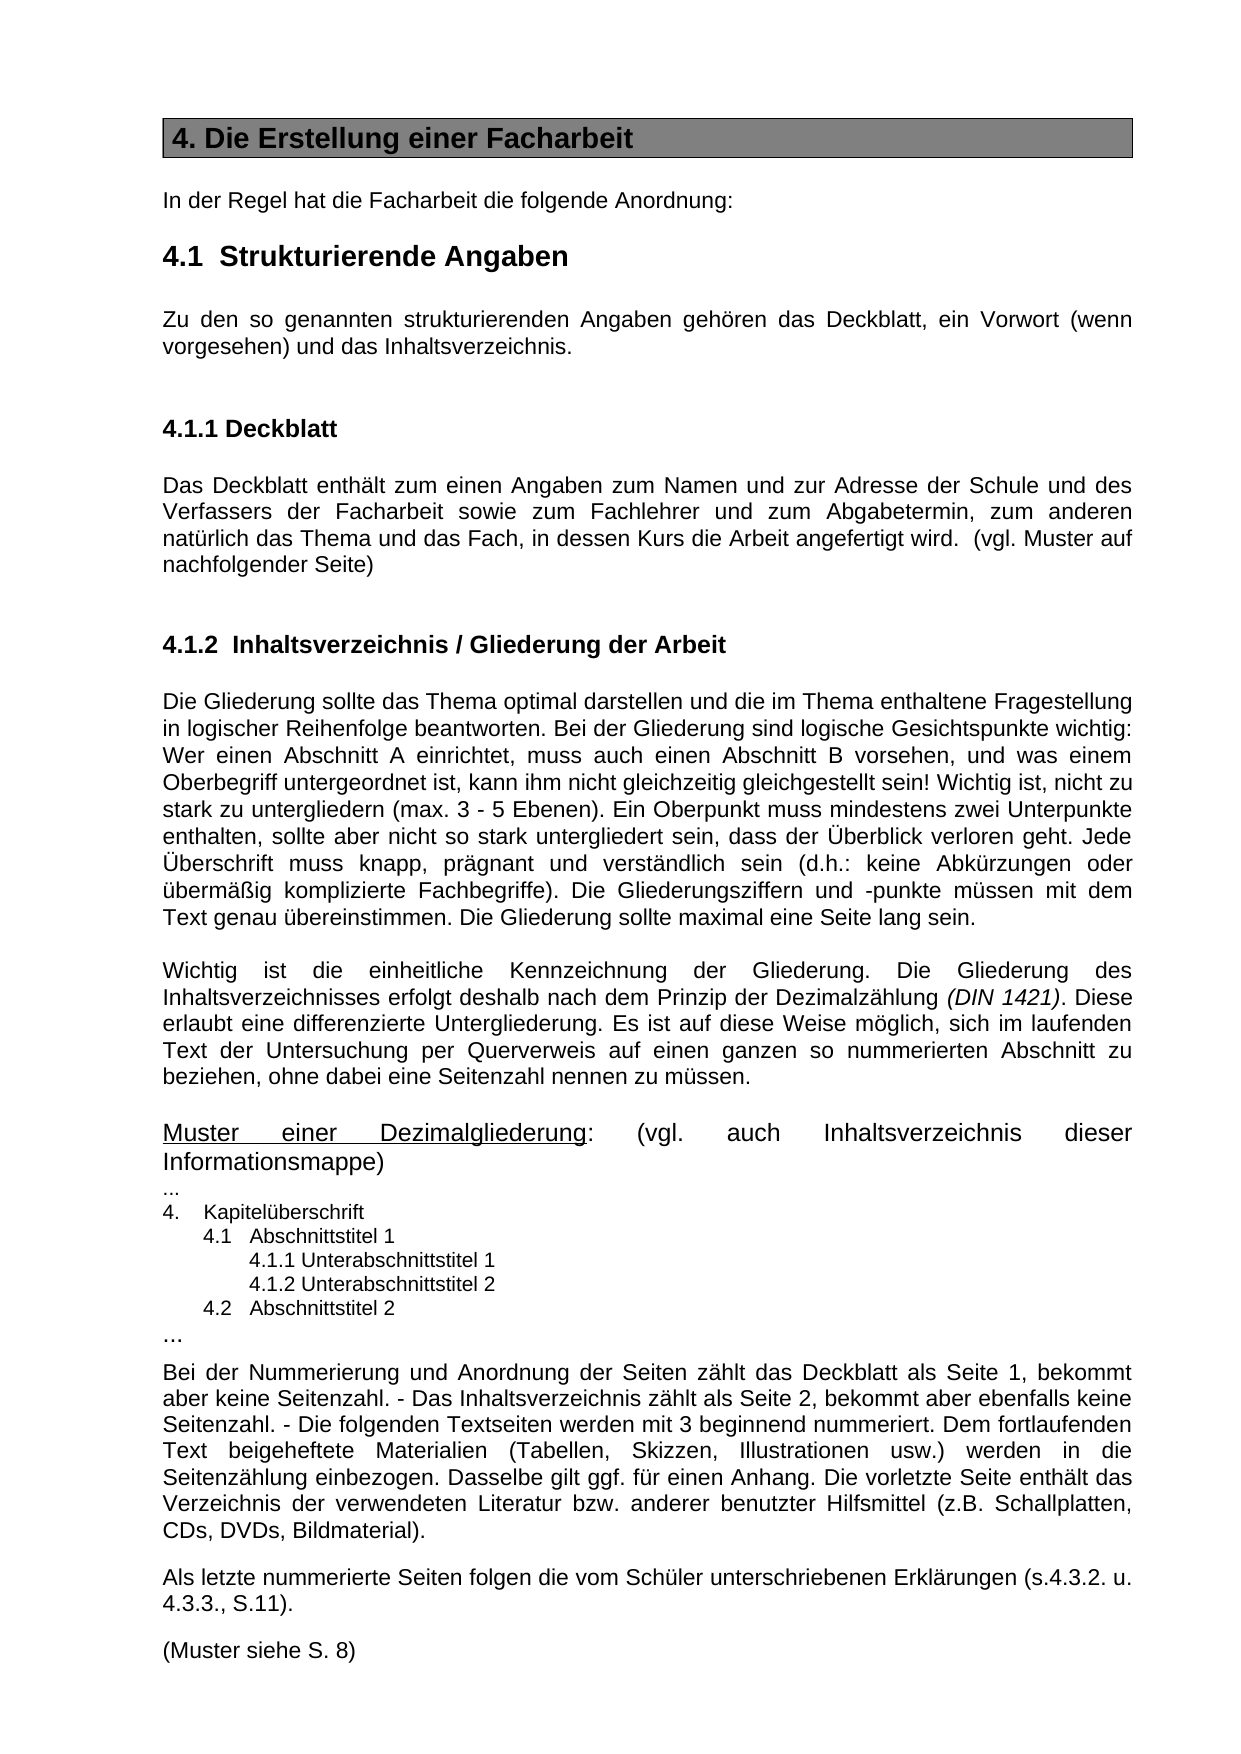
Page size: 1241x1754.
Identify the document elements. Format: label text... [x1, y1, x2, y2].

text 4. Die Erstellung einer Facharbeit [164, 119, 1132, 157]
text (Muster siehe S. 8) [162, 1637, 1133, 1664]
text Das Deckblatt enthält zum einen Angaben zum Namen und zur Adresse der Schule und des Verfassers der Facharbeit sowie zum Fachlehrer und zum Abgabetermin, zum anderen natürlich das Thema und das Fach, in dessen Kurs die Arbeit angefertigt wird. (vgl. Muster auf nachfolgender Seite) [162, 472, 1133, 577]
text ... [162, 1319, 1133, 1348]
text 4.2 Abschnittstitel 2 [162, 1295, 1133, 1319]
text 4.1 Abschnittstitel 1 [162, 1223, 1133, 1247]
text Zu den so genannten strukturierenden Angaben gehören das Deckblatt, ein Vorwort (wenn vorgesehen) und das Inhaltsverzeichnis. [162, 306, 1133, 359]
text 4.1.2 Inhaltsverzeichnis / Gliederung der Arbeit [162, 630, 1133, 659]
text 4. Kapitelüberschrift [162, 1199, 1133, 1223]
text In der Regel hat die Facharbeit die folgende Anordnung: [162, 187, 1133, 213]
text 4.1 Strukturierende Angaben [162, 239, 1133, 273]
text Die Gliederung sollte das Thema optimal darstellen und die im Thema enthaltene Fragestellung in logischer Reihenfolge beantworten. Bei der Gliederung sind logische Gesichtspunkte wichtig: Wer einen Abschnitt A einrichtet, muss auch einen Abschnitt B vorsehen, und was einem Oberbegriff untergeordnet ist, kann ihm nicht gleichzeitig gleichgestellt sein! Wichtig ist, nicht zu stark zu untergliedern (max. 3 - 5 Ebenen). Ein Oberpunkt muss mindestens zwei Unterpunkte enthalten, sollte aber nicht so stark untergliedert sein, dass der Überblick verloren geht. Jede Überschrift muss knapp, prägnant und verständlich sein (d.h.: keine Abkürzungen oder übermäßig komplizierte Fachbegriffe). Die Gliederungsziffern und -punkte müssen mit dem Text genau übereinstimmen. Die Gliederung sollte maximal eine Seite lang sein. [162, 687, 1133, 931]
text Wichtig ist die einheitliche Kennzeichnung der Gliederung. Die Gliederung des Inhaltsverzeichnisses erfolgt deshalb nach dem Prinzip der Dezimalzählung (DIN 1421). Diese erlaubt eine differenzierte Untergliederung. Es ist auf diese Weise möglich, sich im laufenden Text der Untersuchung per Querverweis auf einen ganzen so nummerierten Abschnitt zu beziehen, ohne dabei eine Seitenzahl nennen zu müssen. [162, 957, 1133, 1089]
text 4.1.1 Unterabschnittstitel 1 [162, 1247, 1133, 1271]
text 4.1.1 Deckblatt [162, 414, 1133, 443]
text ... [162, 1176, 1133, 1199]
text 4.1.2 Unterabschnittstitel 2 [162, 1271, 1133, 1295]
text Muster einer Dezimalgliederung: (vgl. auch Inhaltsverzeichnis dieser Informationsmappe) [162, 1118, 1133, 1176]
text Bei der Nummerierung und Anordnung der Seiten zählt das Deckblatt als Seite 1, bekommt aber keine Seitenzahl. - Das Inhaltsverzeichnis zählt als Seite 2, bekommt aber ebenfalls keine Seitenzahl. - Die folgenden Textseiten werden mit 3 beginnend nummeriert. Dem fortlaufenden Text beigeheftete Materialien (Tabellen, Skizzen, Illustrationen usw.) werden in die Seitenzählung einbezogen. Dasselbe gilt ggf. für einen Anhang. Die vorletzte Seite enthält das Verzeichnis der verwendeten Literatur bzw. anderer benutzter Hilfsmittel (z.B. Schallplatten, CDs, DVDs, Bildmaterial). [162, 1358, 1133, 1543]
text Als letzte nummerierte Seiten folgen die vom Schüler unterschriebenen Erklärungen (s.4.3.2. u. 4.3.3., S.11). [162, 1564, 1133, 1616]
